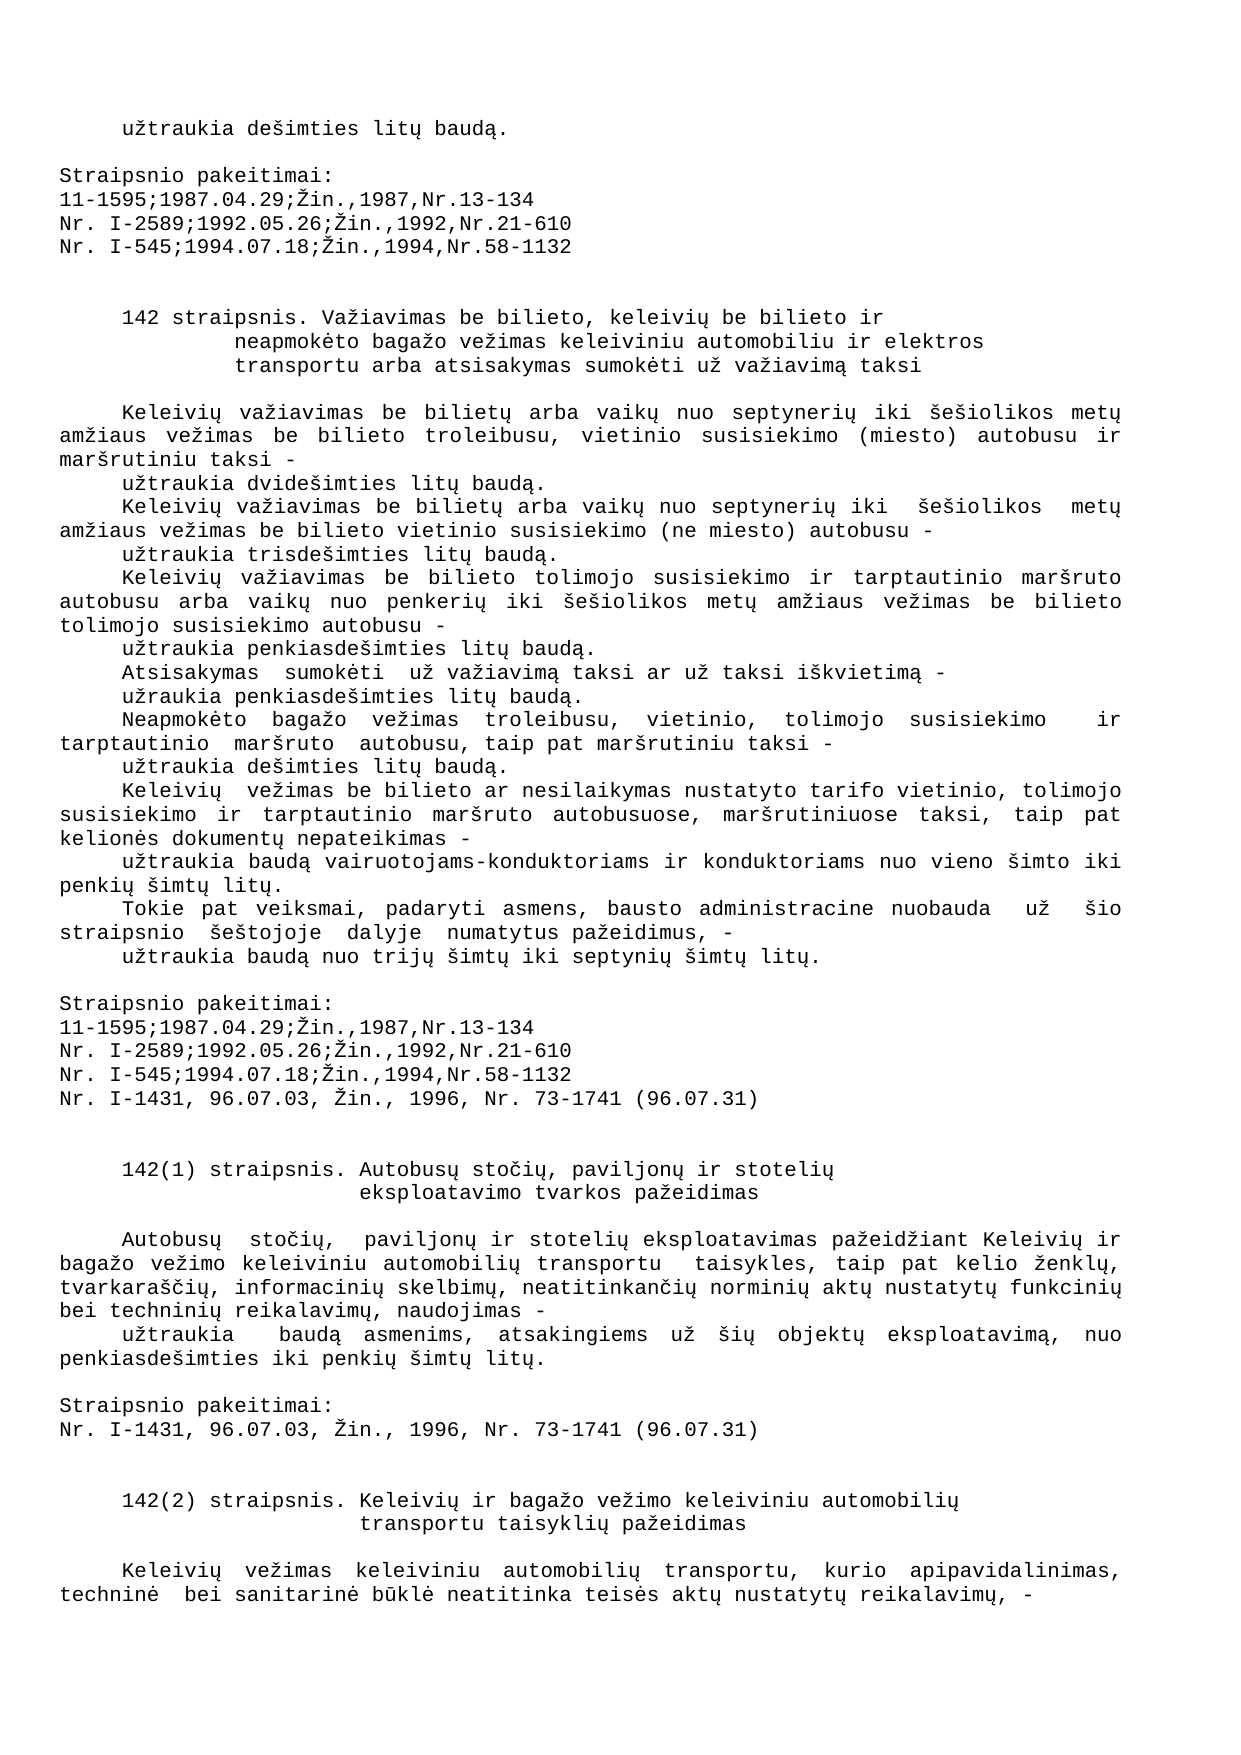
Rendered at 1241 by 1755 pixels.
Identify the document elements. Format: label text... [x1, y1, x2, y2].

text užtraukia penkiasdešimties litų baudą. [59, 638, 1122, 662]
text Tokie pat veiksmai, padaryti asmens, bausto administracine nuobauda už šio straipsnio šeštojoje dalyje numatytus pažeidimus, - [59, 898, 1122, 946]
text Atsisakymas sumokėti už važiavimą taksi ar už taksi iškvietimą - [59, 662, 1122, 686]
text Nr. I-2589;1992.05.26;Žin.,1992,Nr.21-610 [59, 1040, 1122, 1064]
text neapmokėto bagažo vežimas keleiviniu automobiliu ir elektros [59, 331, 1122, 354]
text Keleivių važiavimas be bilieto tolimojo susisiekimo ir tarptautinio maršruto autobusu arba vaikų nuo penkerių iki šešiolikos metų amžiaus vežimas be bilieto tolimojo susisiekimo autobusu - [59, 567, 1122, 638]
text 142(1) straipsnis. Autobusų stočių, paviljonų ir stotelių [59, 1158, 1122, 1182]
text užtraukia dešimties litų baudą. [59, 757, 1122, 780]
text Nr. I-1431, 96.07.03, Žin., 1996, Nr. 73-1741 (96.07.31) [59, 1419, 1122, 1442]
text Keleivių vežimas be bilieto ar nesilaikymas nustatyto tarifo vietinio, tolimojo susisiekimo ir tarptautinio maršruto autobusuose, maršrutiniuose taksi, taip pat kelionės dokumentų nepateikimas - [59, 780, 1122, 851]
text užtraukia dvidešimties litų baudą. [59, 473, 1122, 496]
text transportu arba atsisakymas sumokėti už važiavimą taksi [59, 354, 1122, 378]
text užtraukia baudą asmenims, atsakingiems už šių objektų eksploatavimą, nuo penkiasdešimties iki penkių šimtų litų. [59, 1324, 1122, 1371]
text Nr. I-1431, 96.07.03, Žin., 1996, Nr. 73-1741 (96.07.31) [59, 1088, 1122, 1111]
text 11-1595;1987.04.29;Žin.,1987,Nr.13-134 [59, 189, 1122, 213]
text Keleivių važiavimas be bilietų arba vaikų nuo septynerių iki šešiolikos metų amžiaus vežimas be bilieto troleibusu, vietinio susisiekimo (miesto) autobusu ir maršrutiniu taksi - [59, 402, 1122, 473]
text Straipsnio pakeitimai: [59, 1395, 1122, 1419]
text užtraukia trisdešimties litų baudą. [59, 544, 1122, 567]
text užtraukia baudą vairuotojams-konduktoriams ir konduktoriams nuo vieno šimto iki penkių šimtų litų. [59, 851, 1122, 898]
text Nr. I-545;1994.07.18;Žin.,1994,Nr.58-1132 [59, 1064, 1122, 1088]
text užtraukia baudą nuo trijų šimtų iki septynių šimtų litų. [59, 946, 1122, 969]
text transportu taisyklių pažeidimas [59, 1513, 1122, 1537]
text 142 straipsnis. Važiavimas be bilieto, keleivių be bilieto ir [59, 307, 1122, 331]
text Keleivių važiavimas be bilietų arba vaikų nuo septynerių iki šešiolikos metų amžiaus vežimas be bilieto vietinio susisiekimo (ne miesto) autobusu - [59, 496, 1122, 544]
text Neapmokėto bagažo vežimas troleibusu, vietinio, tolimojo susisiekimo ir tarptautinio maršruto autobusu, taip pat maršrutiniu taksi - [59, 709, 1122, 757]
text Straipsnio pakeitimai: [59, 165, 1122, 189]
text 11-1595;1987.04.29;Žin.,1987,Nr.13-134 [59, 1017, 1122, 1040]
text 142(2) straipsnis. Keleivių ir bagažo vežimo keleiviniu automobilių [59, 1489, 1122, 1513]
text Autobusų stočių, paviljonų ir stotelių eksploatavimas pažeidžiant Keleivių ir bagažo vežimo keleiviniu automobilių transportu taisykles, taip pat kelio ženklų, tvarkaraščių, informacinių skelbimų, neatitinkančių norminių aktų nustatytų funkcinių bei techninių reikalavimų, naudojimas - [59, 1229, 1122, 1324]
text užtraukia dešimties litų baudą. [59, 118, 1122, 142]
text Nr. I-2589;1992.05.26;Žin.,1992,Nr.21-610 [59, 213, 1122, 236]
text Keleivių vežimas keleiviniu automobilių transportu, kurio apipavidalinimas, techninė bei sanitarinė būklė neatitinka teisės aktų nustatytų reikalavimų, - [59, 1561, 1122, 1608]
text Nr. I-545;1994.07.18;Žin.,1994,Nr.58-1132 [59, 236, 1122, 260]
text Straipsnio pakeitimai: [59, 993, 1122, 1017]
text eksploatavimo tvarkos pažeidimas [59, 1182, 1122, 1206]
text užraukia penkiasdešimties litų baudą. [59, 686, 1122, 709]
